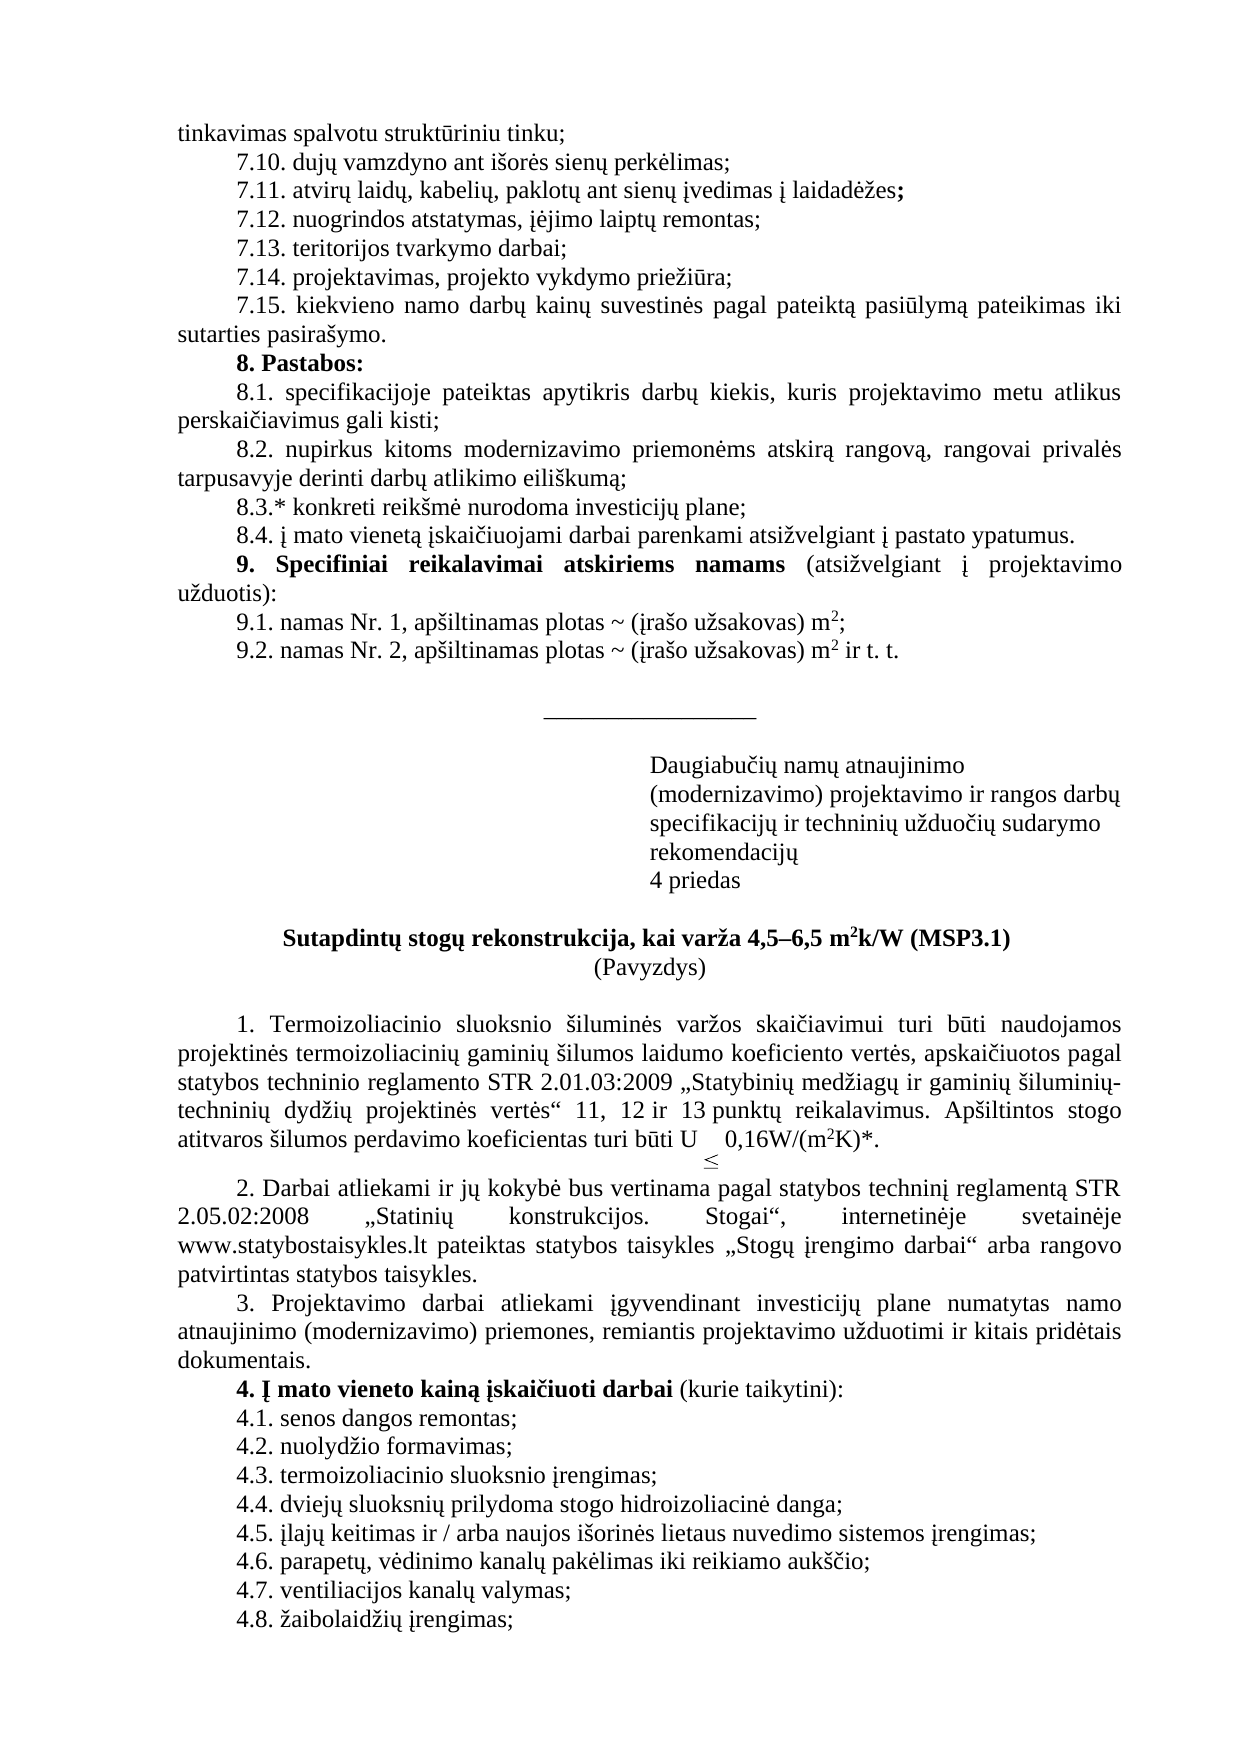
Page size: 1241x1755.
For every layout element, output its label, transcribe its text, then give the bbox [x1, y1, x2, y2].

text 4.3. termoizoliacinio sluoksnio įrengimas; [177, 1460, 1122, 1489]
text 4.8. žaibolaidžių įrengimas; [177, 1604, 1122, 1633]
text 7.14. projektavimas, projekto vykdymo priežiūra; [177, 262, 1122, 291]
text _________________ [177, 693, 1122, 722]
text 9.2. namas Nr. 2, apšiltinamas plotas ~ (įrašo užsakovas) m2 ir t. t. [177, 636, 1122, 664]
text 7.13. teritorijos tvarkymo darbai; [177, 233, 1122, 262]
text 4.4. dviejų sluoksnių prilydoma stogo hidroizoliacinė danga; [177, 1489, 1122, 1518]
text 4. Į mato vieneto kainą įskaičiuoti darbai (kurie taikytini): [177, 1374, 1122, 1403]
text (Pavyzdys) [177, 952, 1122, 981]
text 8.3.* konkreti reikšmė nurodoma investicijų plane; [177, 492, 1122, 521]
text 4.2. nuolydžio formavimas; [177, 1431, 1122, 1460]
text tinkavimas spalvotu struktūriniu tinku; [177, 118, 1122, 147]
text 7.15. kiekvieno namo darbų kainų suvestinės pagal pateiktą pasiūlymą pateikimas iki sutarties pasirašymo. [177, 291, 1122, 348]
text 9. Specifiniai reikalavimai atskiriems namams (atsižvelgiant į projektavimo užduotis): [177, 549, 1122, 607]
text 8.4. į mato vienetą įskaičiuojami darbai parenkami atsižvelgiant į pastato ypatumus. [177, 521, 1122, 549]
text 8.1. specifikacijoje pateiktas apytikris darbų kiekis, kuris projektavimo metu atlikus perskaičiavimus gali kisti; [177, 377, 1122, 434]
text 3. Projektavimo darbai atliekami įgyvendinant investicijų plane numatytas namo atnaujinimo (modernizavimo) priemones, remiantis projektavimo užduotimi ir kitais pridėtais dokumentais. [177, 1288, 1122, 1374]
text 4.6. parapetų, vėdinimo kanalų pakėlimas iki reikiamo aukščio; [177, 1546, 1122, 1575]
text 4.5. įlajų keitimas ir / arba naujos išorinės lietaus nuvedimo sistemos įrengimas; [177, 1518, 1122, 1546]
text 8.2. nupirkus kitoms modernizavimo priemonėms atskirą rangovą, rangovai privalės tarpusavyje derinti darbų atlikimo eiliškumą; [177, 434, 1122, 492]
text 2. Darbai atliekami ir jų kokybė bus vertinama pagal statybos techninį reglamentą STR 2.05.02:2008 „Statinių konstrukcijos. Stogai“, internetinėje svetainėje www.statybostaisykles.lt pateiktas statybos taisykles „Stogų įrengimo darbai“ arba rangovo patvirtintas statybos taisykles. [177, 1173, 1122, 1288]
text 9.1. namas Nr. 1, apšiltinamas plotas ~ (įrašo užsakovas) m2; [177, 607, 1122, 636]
text Daugiabučių namų atnaujinimo (modernizavimo) projektavimo ir rangos darbų specifikacijų ir techninių užduočių sudarymo rekomendacijų [649, 751, 1122, 866]
text 4 priedas [649, 866, 1122, 894]
text 1. Termoizoliacinio sluoksnio šiluminės varžos skaičiavimui turi būti naudojamos projektinės termoizoliacinių gaminių šilumos laidumo koeficiento vertės, apskaičiuotos pagal statybos techninio reglamento STR 2.01.03:2009 „Statybinių medžiagų ir gaminių šiluminių-techninių dydžių projektinės vertės“ 11, 12 ir 13 punktų reikalavimus. Apšiltintos stogo atitvaros šilumos perdavimo koeficientas turi būti U<= 0,16W/(m2K)*. [177, 1009, 1122, 1173]
text 7.11. atvirų laidų, kabelių, paklotų ant sienų įvedimas į laidadėžes; [177, 176, 1122, 204]
text 7.10. dujų vamzdyno ant išorės sienų perkėlimas; [177, 147, 1122, 176]
text 4.1. senos dangos remontas; [177, 1403, 1122, 1431]
text 8. Pastabos: [177, 348, 1122, 377]
text 7.12. nuogrindos atstatymas, įėjimo laiptų remontas; [177, 204, 1122, 233]
text 4.7. ventiliacijos kanalų valymas; [177, 1575, 1122, 1604]
text Sutapdintų stogų rekonstrukcija, kai varža 4,5–6,5 m2k/W (MSP3.1) [177, 923, 1122, 952]
